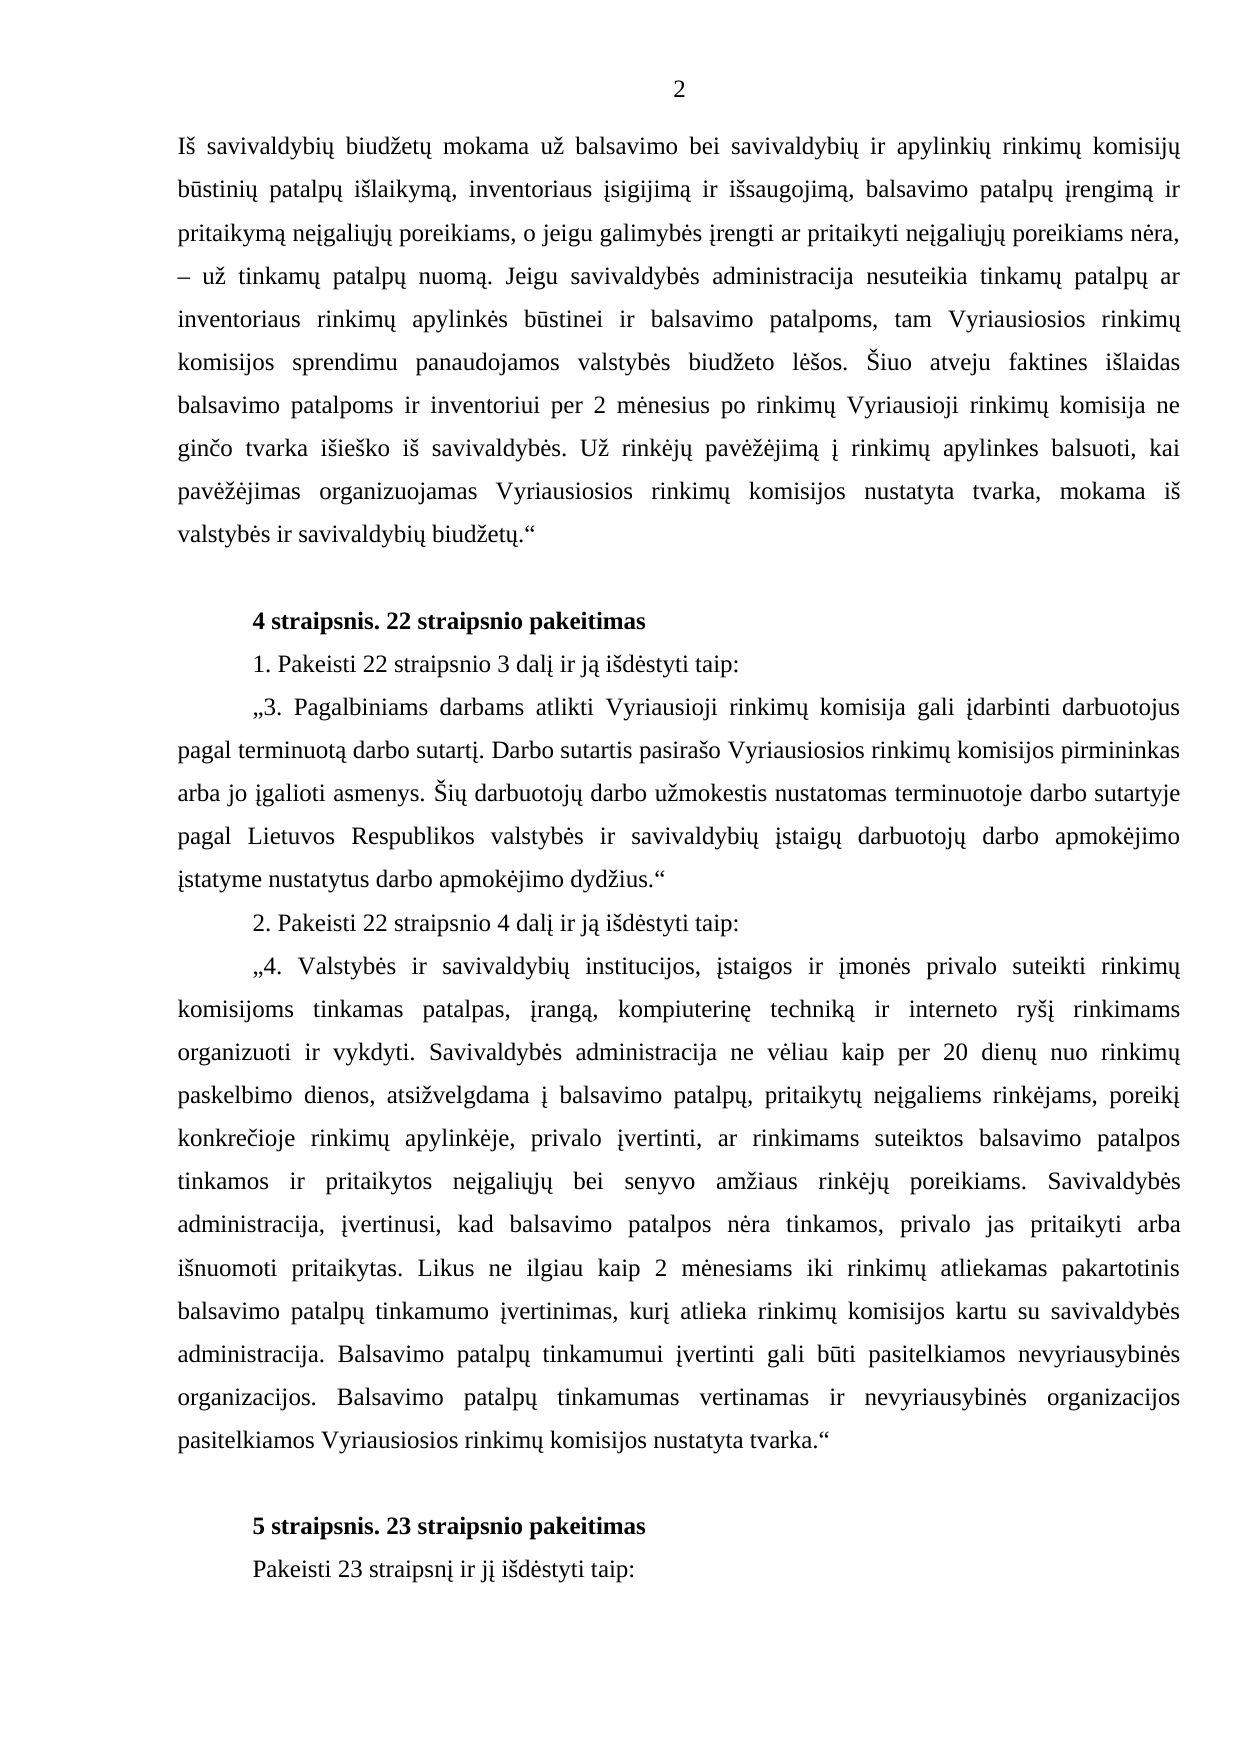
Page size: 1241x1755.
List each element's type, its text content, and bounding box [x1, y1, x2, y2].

text 5 straipsnis. 23 straipsnio pakeitimas [177, 1511, 1181, 1540]
text 4 straipsnis. 22 straipsnio pakeitimas [177, 606, 1181, 634]
text „3. Pagalbiniams darbams atlikti Vyriausioji rinkimų komisija gali įdarbinti darbuotojus pagal terminuotą darbo sutartį. Darbo sutartis pasirašo Vyriausiosios rinkimų komisijos pirmininkas arba jo įgalioti asmenys. Šių darbuotojų darbo užmokestis nustatomas terminuotoje darbo sutartyje pagal Lietuvos Respublikos valstybės ir savivaldybių įstaigų darbuotojų darbo apmokėjimo įstatyme nustatytus darbo apmokėjimo dydžius.“ [177, 692, 1181, 893]
text „4. Valstybės ir savivaldybių institucijos, įstaigos ir įmonės privalo suteikti rinkimų komisijoms tinkamas patalpas, įrangą, kompiuterinę techniką ir interneto ryšį rinkimams organizuoti ir vykdyti. Savivaldybės administracija ne vėliau kaip per 20 dienų nuo rinkimų paskelbimo dienos, atsižvelgdama į balsavimo patalpų, pritaikytų neįgaliems rinkėjams, poreikį konkrečioje rinkimų apylinkėje, privalo įvertinti, ar rinkimams suteiktos balsavimo patalpos tinkamos ir pritaikytos neįgaliųjų bei senyvo amžiaus rinkėjų poreikiams. Savivaldybės administracija, įvertinusi, kad balsavimo patalpos nėra tinkamos, privalo jas pritaikyti arba išnuomoti pritaikytas. Likus ne ilgiau kaip 2 mėnesiams iki rinkimų atliekamas pakartotinis balsavimo patalpų tinkamumo įvertinimas, kurį atlieka rinkimų komisijos kartu su savivaldybės administracija. Balsavimo patalpų tinkamumui įvertinti gali būti pasitelkiamos nevyriausybinės organizacijos. Balsavimo patalpų tinkamumas vertinamas ir nevyriausybinės organizacijos pasitelkiamos Vyriausiosios rinkimų komisijos nustatyta tvarka.“ [177, 951, 1181, 1454]
text 1. Pakeisti 22 straipsnio 3 dalį ir ją išdėstyti taip: [177, 649, 1181, 678]
text 2. Pakeisti 22 straipsnio 4 dalį ir ją išdėstyti taip: [177, 908, 1181, 936]
text Pakeisti 23 straipsnį ir jį išdėstyti taip: [177, 1554, 1181, 1583]
text Iš savivaldybių biudžetų mokama už balsavimo bei savivaldybių ir apylinkių rinkimų komisijų būstinių patalpų išlaikymą, inventoriaus įsigijimą ir išsaugojimą, balsavimo patalpų įrengimą ir pritaikymą neįgaliųjų poreikiams, o jeigu galimybės įrengti ar pritaikyti neįgaliųjų poreikiams nėra, – už tinkamų patalpų nuomą. Jeigu savivaldybės administracija nesuteikia tinkamų patalpų ar inventoriaus rinkimų apylinkės būstinei ir balsavimo patalpoms, tam Vyriausiosios rinkimų komisijos sprendimu panaudojamos valstybės biudžeto lėšos. Šiuo atveju faktines išlaidas balsavimo patalpoms ir inventoriui per 2 mėnesius po rinkimų Vyriausioji rinkimų komisija ne ginčo tvarka išieško iš savivaldybės. Už rinkėjų pavėžėjimą į rinkimų apylinkes balsuoti, kai pavėžėjimas organizuojamas Vyriausiosios rinkimų komisijos nustatyta tvarka, mokama iš valstybės ir savivaldybių biudžetų.“ [177, 131, 1181, 548]
